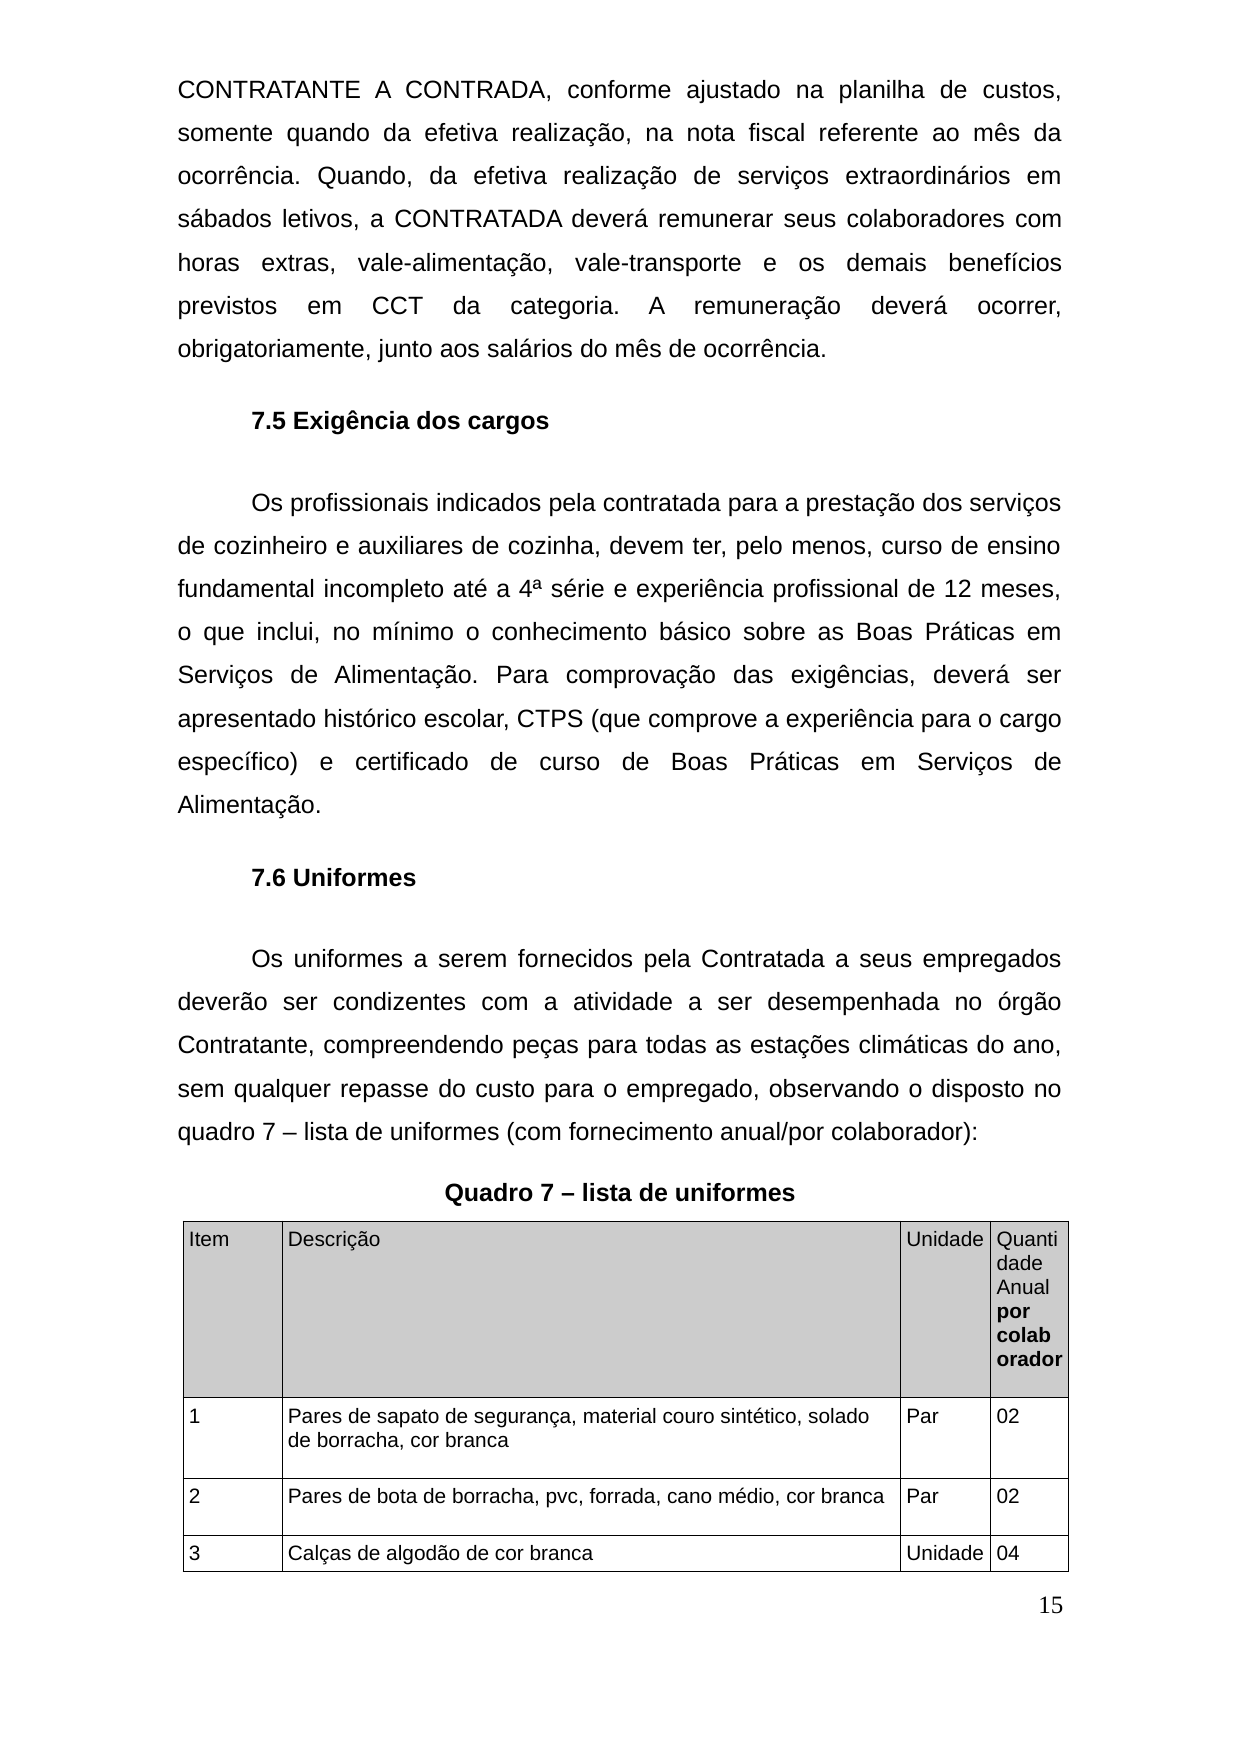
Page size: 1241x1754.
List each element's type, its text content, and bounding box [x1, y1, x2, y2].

subtitle 7.6 Uniformes [177, 862, 1063, 891]
text CONTRATANTE A CONTRADA, conforme ajustado na planilha de custos, somente quando da efetiva realização, na nota fiscal referente ao mês da ocorrência. Quando, da efetiva realização de serviços extraordinários em sábados letivos, a CONTRATADA deverá remunerar seus colaboradores com horas extras, vale-alimentação, vale-transporte e os demais benefícios previstos em CCT da categoria. A remuneração deverá ocorrer, obrigatoriamente, junto aos salários do mês de ocorrência. [177, 75, 1063, 362]
table_cell 04 [991, 1536, 1068, 1571]
subtitle 7.5 Exigência dos cargos [177, 406, 1063, 435]
table_cell 2 [184, 1479, 282, 1535]
table_header Item [184, 1222, 282, 1397]
table_cell 02 [991, 1398, 1068, 1478]
table_cell Par [901, 1398, 990, 1478]
table_header Descrição [283, 1222, 900, 1397]
table_cell Calças de algodão de cor branca [283, 1536, 900, 1571]
table_cell 3 [184, 1536, 282, 1571]
text Quadro 7 – lista de uniformes [177, 1177, 1063, 1206]
table_cell Pares de sapato de segurança, material couro sintético, solado de borracha, cor branca [283, 1398, 900, 1478]
table_header Unidade [901, 1222, 990, 1397]
table_cell Unidade [901, 1536, 990, 1571]
table_cell 02 [991, 1479, 1068, 1535]
table_cell Pares de bota de borracha, pvc, forrada, cano médio, cor branca [283, 1479, 900, 1535]
table_cell Par [901, 1479, 990, 1535]
text Os profissionais indicados pela contratada para a prestação dos serviços de cozinheiro e auxiliares de cozinha, devem ter, pelo menos, curso de ensino fundamental incompleto até a 4ª série e experiência profissional de 12 meses, o que inclui, no mínimo o conhecimento básico sobre as Boas Práticas em Serviços de Alimentação. Para comprovação das exigências, deverá ser apresentado histórico escolar, CTPS (que comprove a experiência para o cargo específico) e certificado de curso de Boas Práticas em Serviços de Alimentação. [177, 488, 1063, 819]
table_header Quantidade Anual por colaborador [991, 1222, 1068, 1397]
table_cell 1 [184, 1398, 282, 1478]
text Os uniformes a serem fornecidos pela Contratada a seus empregados deverão ser condizentes com a atividade a ser desempenhada no órgão Contratante, compreendendo peças para todas as estações climáticas do ano, sem qualquer repasse do custo para o empregado, observando o disposto no quadro 7 – lista de uniformes (com fornecimento anual/por colaborador): [177, 944, 1063, 1145]
